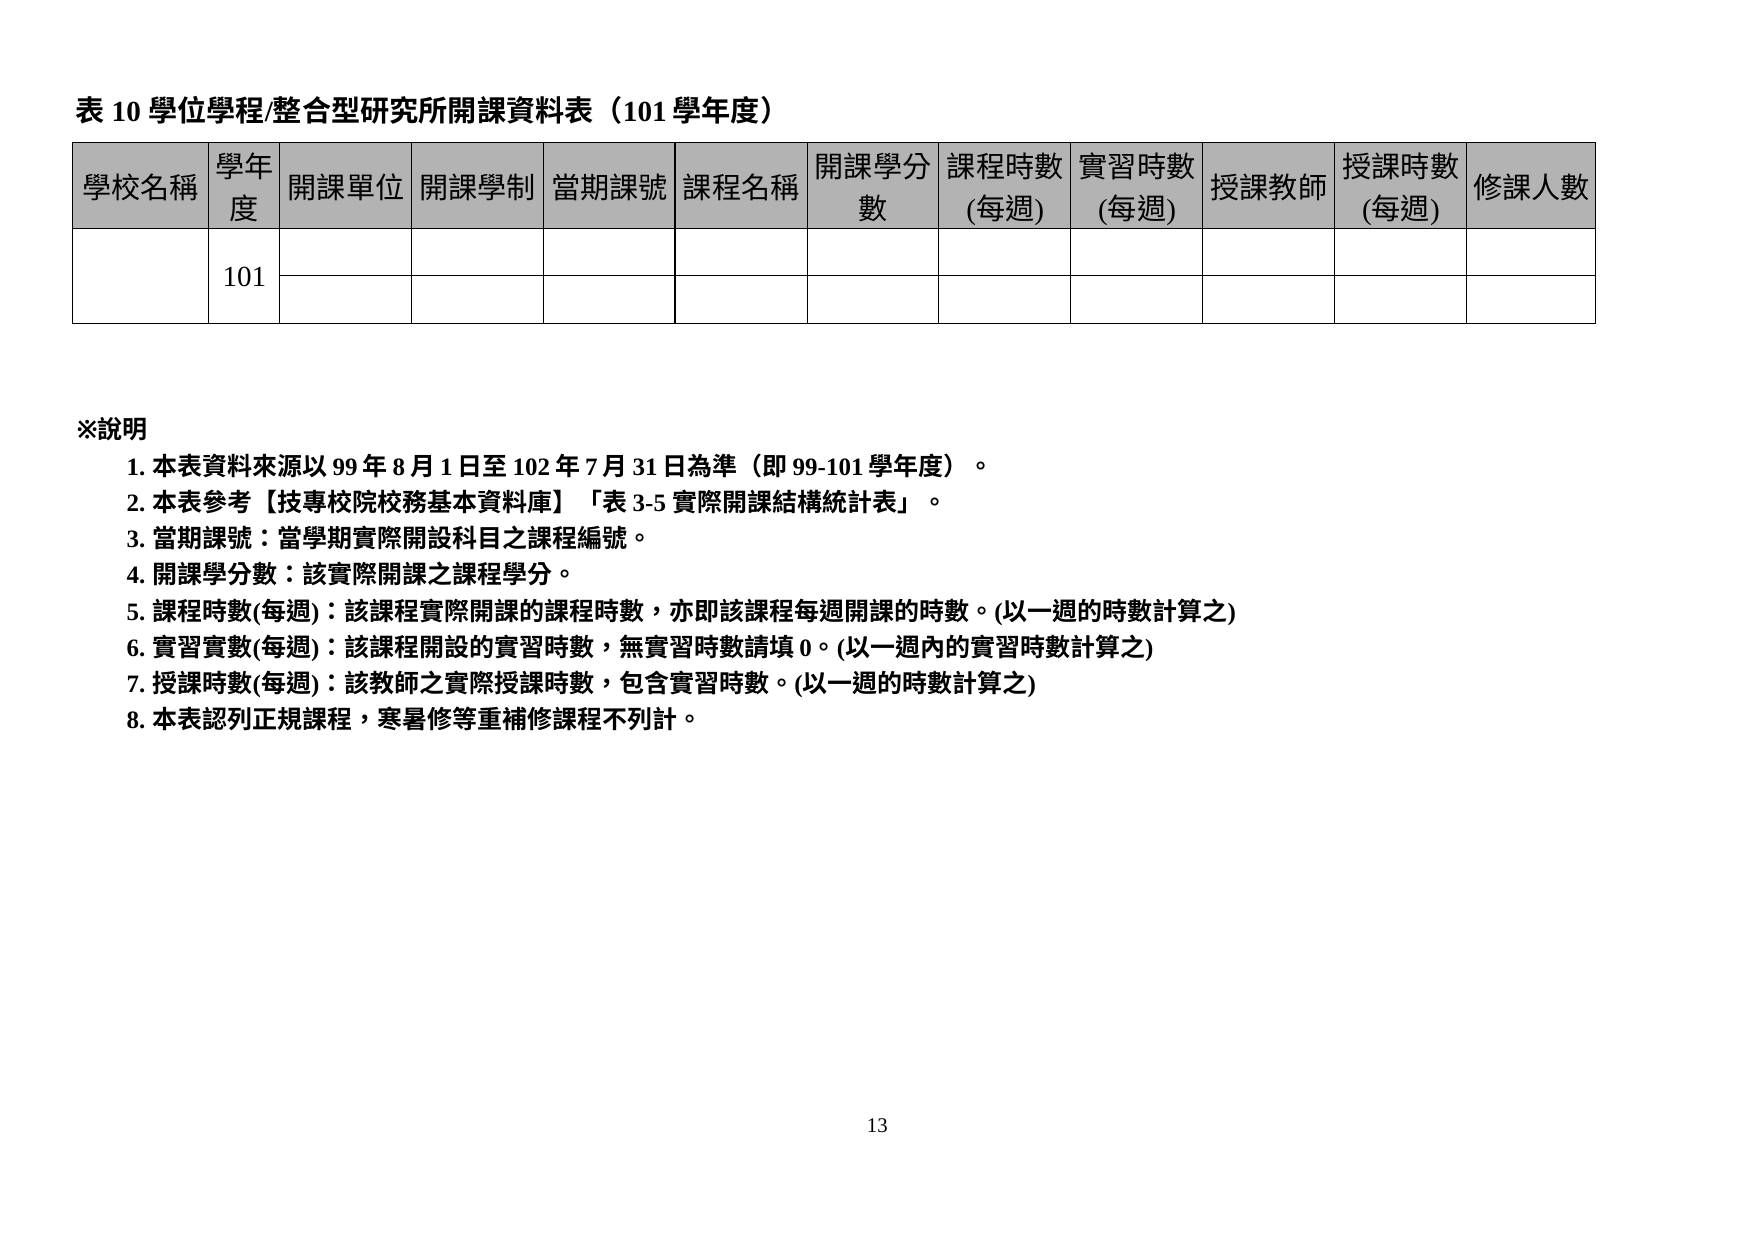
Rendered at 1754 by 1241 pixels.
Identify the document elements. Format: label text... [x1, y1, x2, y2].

table_cell [1335, 276, 1466, 322]
table_cell 1. 本表資料來源以99年8月1日至102年7月31日為準（即99-101學年度）。 [74, 446, 1010, 482]
table_cell [808, 229, 938, 275]
table_cell [765, 519, 887, 555]
table_cell 3. 當期課號：當學期實際開設科目之課程編號。 [74, 519, 765, 555]
table_header 開課單位 [280, 143, 411, 228]
table_cell 101 [209, 229, 279, 322]
table_cell [1010, 446, 1322, 482]
table_header 實習時數 (每週) [1071, 143, 1202, 228]
table_cell [888, 555, 1010, 591]
table_header 開課學制 [412, 143, 543, 228]
table_header 學年度 [209, 143, 279, 228]
table_cell [1010, 519, 1322, 555]
table_header 修課人數 [1467, 143, 1595, 228]
table_header 學校名稱 [73, 143, 208, 228]
table_header ※說明 [74, 410, 310, 446]
table_cell 6. 實習實數(每週)：該課程開設的實習時數，無實習時數請填0。(以一週內的實習時數計算之) [74, 627, 1322, 663]
table_cell [1203, 229, 1334, 275]
table_cell [765, 555, 887, 591]
table_header [888, 410, 1010, 446]
table_header [765, 410, 887, 446]
table_cell [888, 519, 1010, 555]
table_cell [1071, 276, 1202, 322]
table_cell [544, 229, 674, 275]
table_header 課程名稱 [676, 143, 807, 228]
table_cell [1203, 276, 1334, 322]
table_cell [676, 229, 807, 275]
table_cell [939, 276, 1070, 322]
table_header [1010, 410, 1322, 446]
table_header 授課時數 (每週) [1335, 143, 1466, 228]
table_cell [765, 700, 887, 736]
table_cell [939, 229, 1070, 275]
table_cell [1010, 482, 1322, 518]
table_cell [1335, 229, 1466, 275]
table_cell [412, 276, 543, 322]
table_cell [676, 276, 807, 322]
table_header 授課教師 [1203, 143, 1334, 228]
table_cell [1467, 276, 1595, 322]
table_cell [1010, 700, 1322, 736]
table_cell [280, 229, 411, 275]
table_cell [73, 229, 208, 322]
table_header 當期課號 [544, 143, 674, 228]
table_cell [544, 276, 674, 322]
table_header 開課學分數 [808, 143, 938, 228]
table_cell 7. 授課時數(每週)：該教師之實際授課時數，包含實習時數。(以一週的時數計算之) [74, 664, 1322, 700]
table_cell 5. 課程時數(每週)：該課程實際開課的課程時數，亦即該課程每週開課的時數。(以一週的時數計算之) [74, 591, 1322, 627]
table_cell [1010, 555, 1322, 591]
table_header [310, 410, 368, 446]
table_cell 8. 本表認列正規課程，寒暑修等重補修課程不列計。 [74, 700, 765, 736]
table_cell 4. 開課學分數：該實際開課之課程學分。 [74, 555, 765, 591]
table_cell [1467, 229, 1595, 275]
table_cell [412, 229, 543, 275]
subtitle 表 10 學位學程/整合型研究所開課資料表（101學年度） [62, 87, 1676, 130]
table_header [413, 410, 765, 446]
table_header [368, 410, 413, 446]
table_cell [888, 700, 1010, 736]
table_cell 2. 本表參考【技專校院校務基本資料庫】「表3-5 實際開課結構統計表」。 [74, 482, 1010, 518]
table_cell [808, 276, 938, 322]
table_cell [280, 276, 411, 322]
table_cell [1071, 229, 1202, 275]
table_header 課程時數 (每週) [939, 143, 1070, 228]
